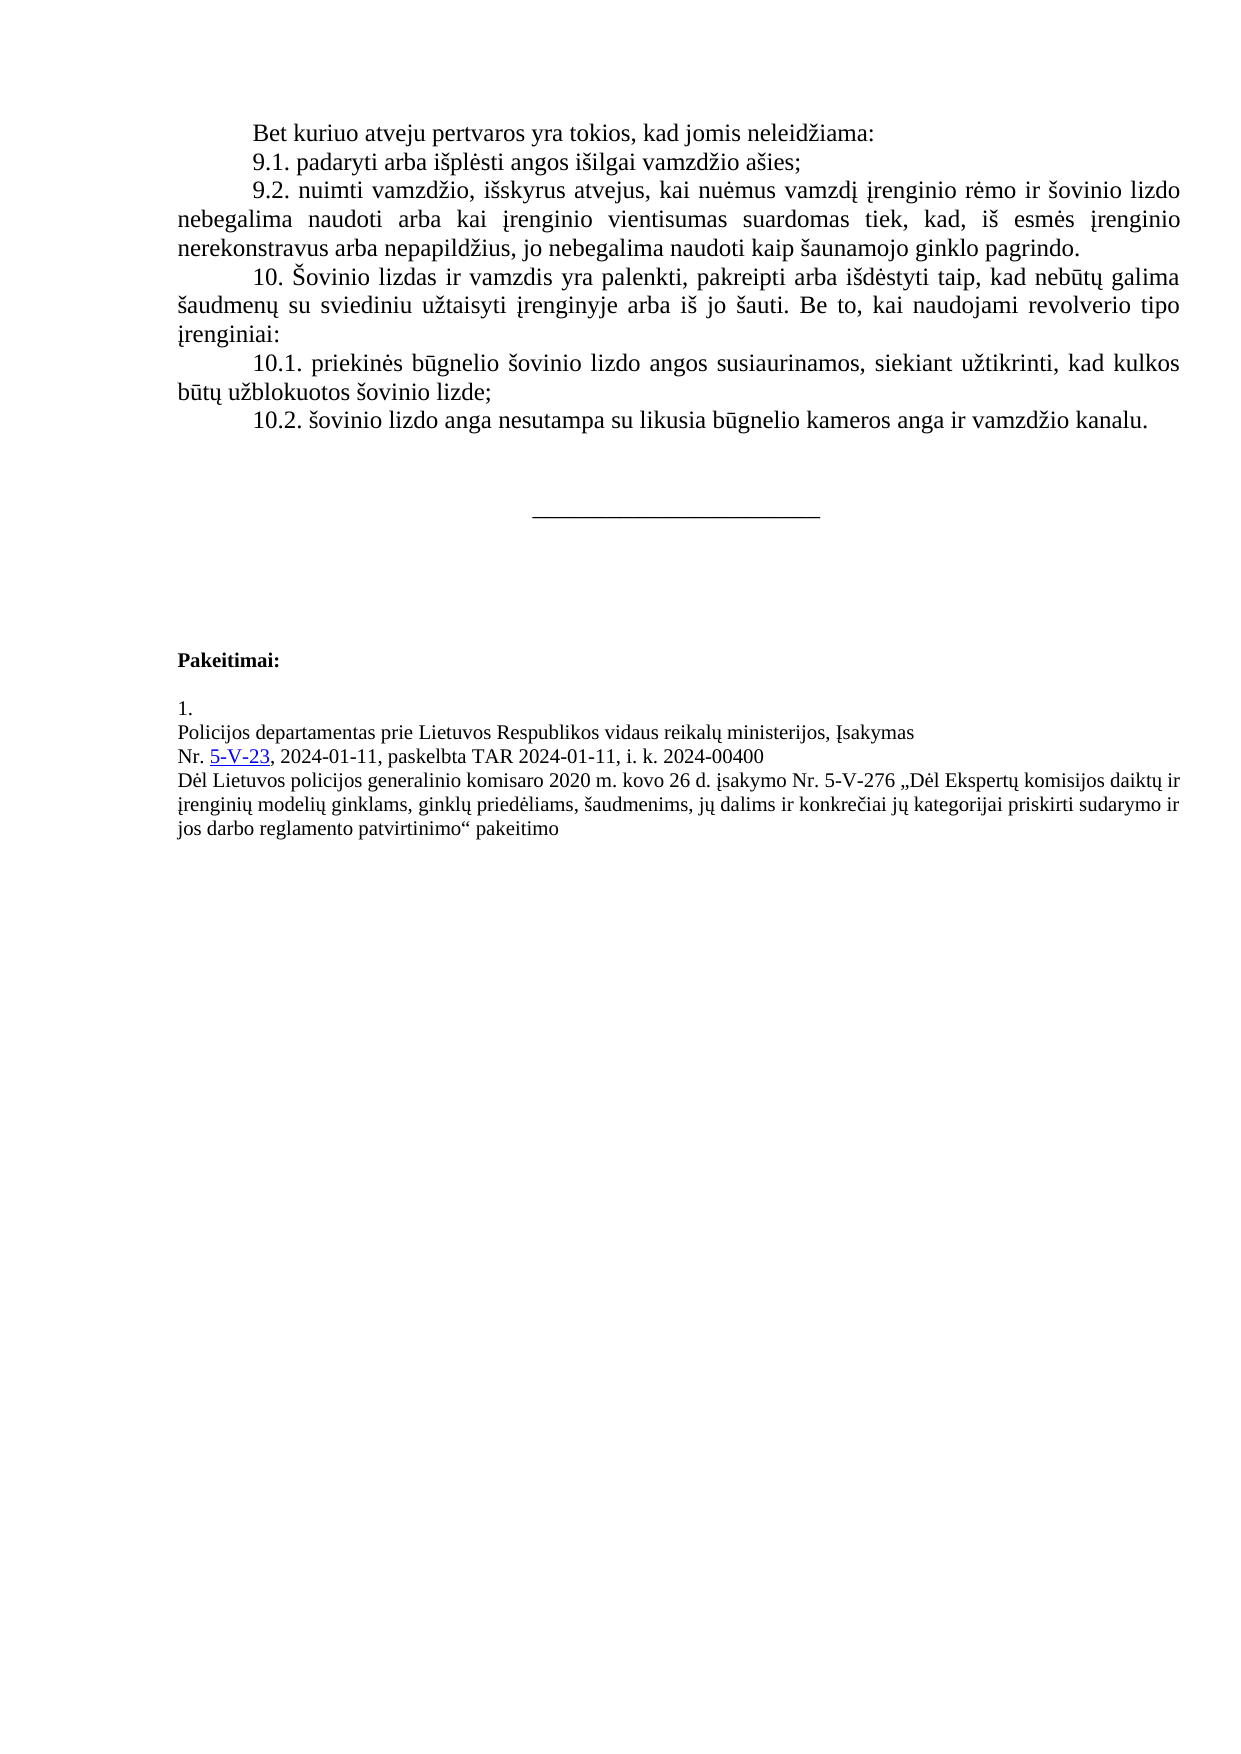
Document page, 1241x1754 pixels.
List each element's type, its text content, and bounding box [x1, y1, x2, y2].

text 10. Šovinio lizdas ir vamzdis yra palenkti, pakreipti arba išdėstyti taip, kad nebūtų galima šaudmenų su sviediniu užtaisyti įrenginyje arba iš jo šauti. Be to, kai naudojami revolverio tipo įrenginiai: [177, 262, 1181, 348]
text Bet kuriuo atveju pertvaros yra tokios, kad jomis neleidžiama: [177, 118, 1181, 147]
text Nr. 5-V-23, 2024-01-11, paskelbta TAR 2024-01-11, i. k. 2024-00400 [177, 744, 1181, 768]
text Dėl Lietuvos policijos generalinio komisaro 2020 m. kovo 26 d. įsakymo Nr. 5-V-276 „Dėl Ekspertų komisijos daiktų ir įrenginių modelių ginklams, ginklų priedėliams, šaudmenims, jų dalims ir konkrečiai jų kategorijai priskirti sudarymo ir jos darbo reglamento patvirtinimo“ pakeitimo [177, 768, 1181, 840]
text Pakeitimai: [177, 648, 1181, 672]
text 9.2. nuimti vamzdžio, išskyrus atvejus, kai nuėmus vamzdį įrenginio rėmo ir šovinio lizdo nebegalima naudoti arba kai įrenginio vientisumas suardomas tiek, kad, iš esmės įrenginio nerekonstravus arba nepapildžius, jo nebegalima naudoti kaip šaunamojo ginklo pagrindo. [177, 176, 1181, 262]
text 1. [177, 696, 1181, 720]
text _______________________ [177, 492, 1181, 521]
text 10.1. priekinės būgnelio šovinio lizdo angos susiaurinamos, siekiant užtikrinti, kad kulkos būtų užblokuotos šovinio lizde; [177, 348, 1181, 406]
text Policijos departamentas prie Lietuvos Respublikos vidaus reikalų ministerijos, Įsakymas [177, 720, 1181, 744]
text 10.2. šovinio lizdo anga nesutampa su likusia būgnelio kameros anga ir vamzdžio kanalu. [177, 406, 1181, 434]
text 9.1. padaryti arba išplėsti angos išilgai vamzdžio ašies; [177, 147, 1181, 176]
